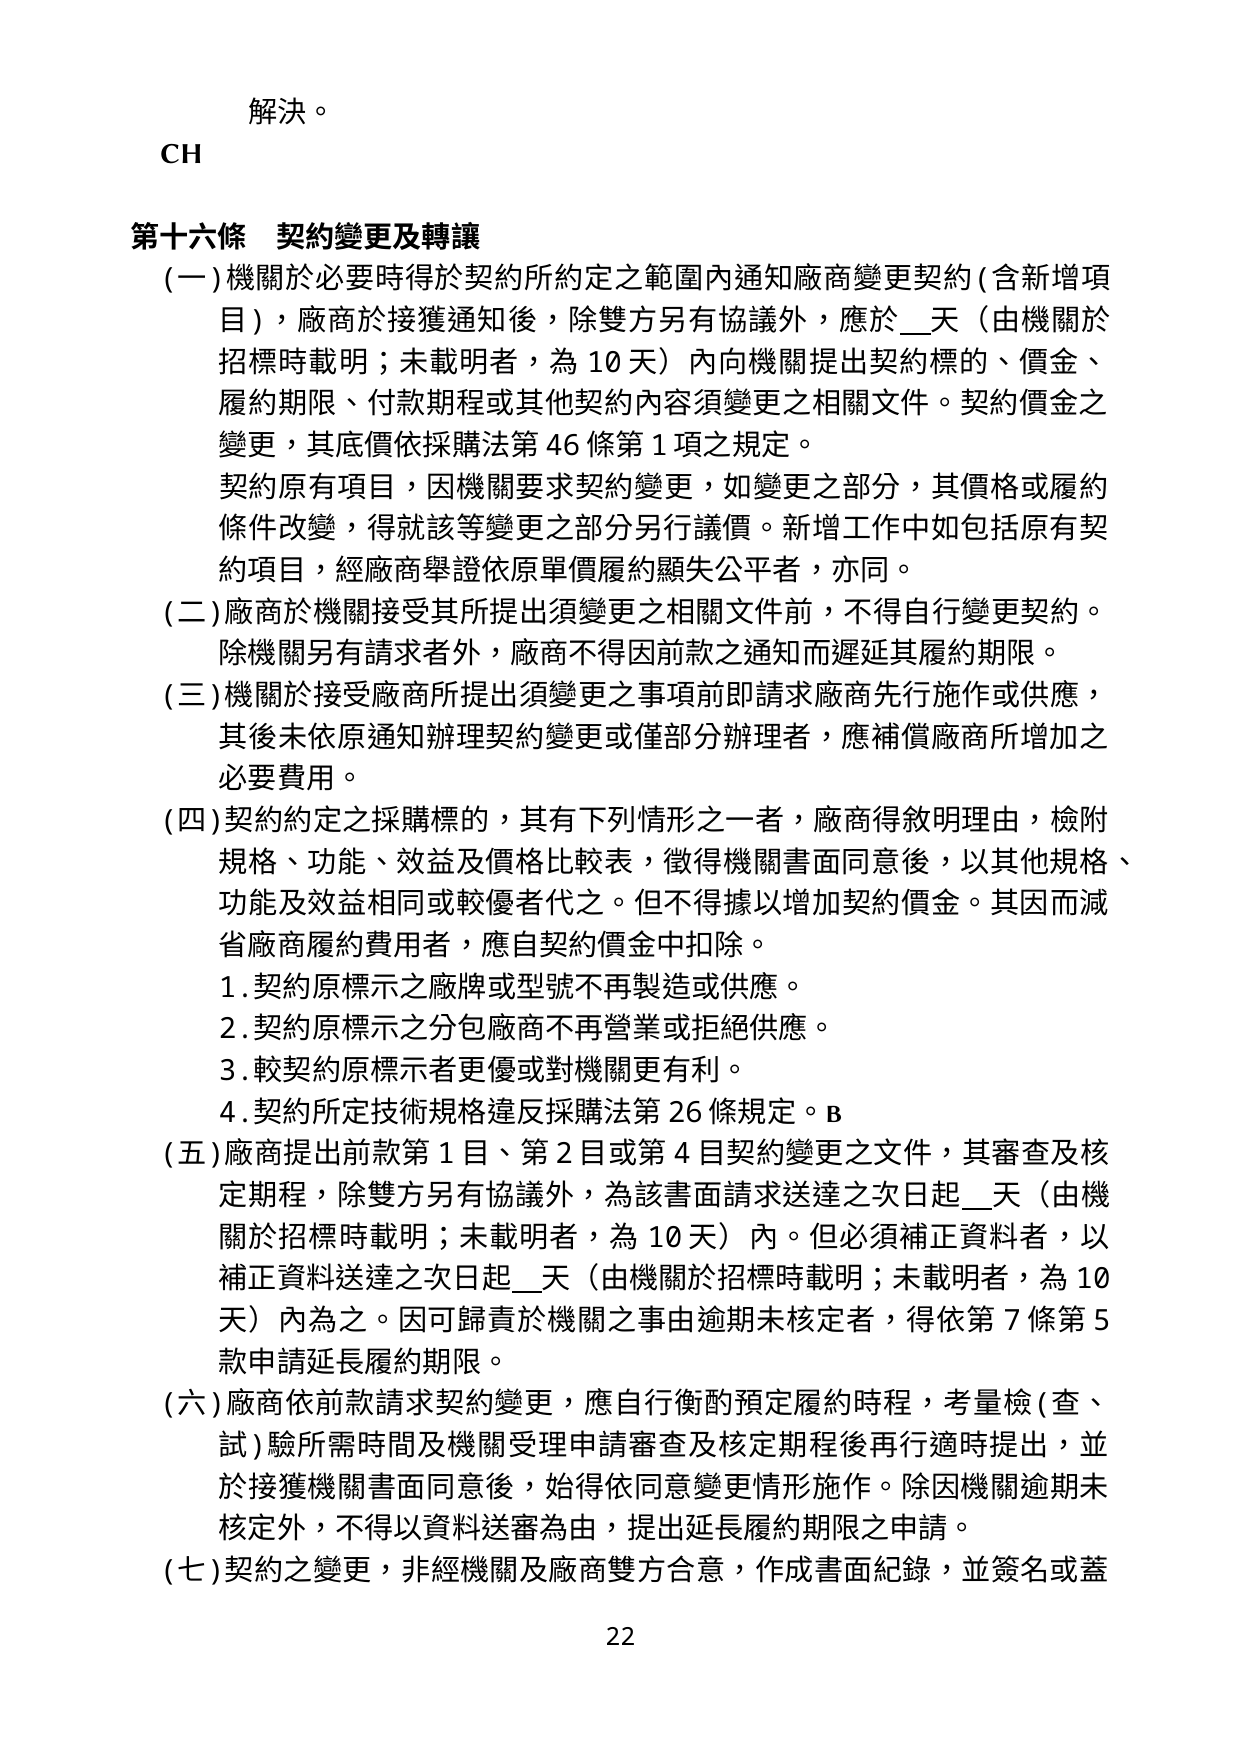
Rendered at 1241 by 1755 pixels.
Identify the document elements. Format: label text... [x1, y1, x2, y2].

text 3.較契約原標示者更優或對機關更有利。 [218, 1047, 1104, 1089]
text (七)契約之變更，非經機關及廠商雙方合意，作成書面紀錄，並簽名或蓋 [159, 1547, 1110, 1589]
text (四)契約約定之採購標的，其有下列情形之一者，廠商得敘明理由，檢附規格、功能、效益及價格比較表，徵得機關書面同意後，以其他規格、功能及效益相同或較優者代之。但不得據以增加契約價金。其因而減省廠商履約費用者，應自契約價金中扣除。 [159, 797, 1110, 964]
text 2.契約原標示之分包廠商不再營業或拒絕供應。 [218, 1005, 1104, 1047]
text 1.契約原標示之廠牌或型號不再製造或供應。 [218, 964, 1104, 1005]
text (六)廠商依前款請求契約變更，應自行衡酌預定履約時程，考量檢(查、試)驗所需時間及機關受理申請審查及核定期程後再行適時提出，並於接獲機關書面同意後，始得依同意變更情形施作。除因機關逾期未核定外，不得以資料送審為由，提出延長履約期限之申請。 [159, 1380, 1110, 1547]
text 4.契約所定技術規格違反採購法第26條規定。 [218, 1089, 1104, 1130]
text  [159, 130, 1110, 172]
text 第十六條 契約變更及轉讓 [130, 214, 1110, 255]
text (一)機關於必要時得於契約所約定之範圍內通知廠商變更契約(含新增項目)，廠商於接獲通知後，除雙方另有協議外，應於 天（由機關於招標時載明；未載明者，為10天）內向機關提出契約標的、價金、履約期限、付款期程或其他契約內容須變更之相關文件。契約價金之變更，其底價依採購法第46條第1項之規定。 [159, 255, 1110, 464]
text (三)機關於接受廠商所提出須變更之事項前即請求廠商先行施作或供應，其後未依原通知辦理契約變更或僅部分辦理者，應補償廠商所增加之必要費用。 [159, 672, 1110, 797]
text 解決。 [159, 89, 1110, 130]
text (五)廠商提出前款第1目、第2目或第4目契約變更之文件，其審查及核定期程，除雙方另有協議外，為該書面請求送達之次日起 天（由機關於招標時載明；未載明者，為10天）內。但必須補正資料者，以補正資料送達之次日起 天（由機關於招標時載明；未載明者，為10天）內為之。因可歸責於機關之事由逾期未核定者，得依第7條第5款申請延長履約期限。 [159, 1130, 1110, 1380]
text (二)廠商於機關接受其所提出須變更之相關文件前，不得自行變更契約。除機關另有請求者外，廠商不得因前款之通知而遲延其履約期限。 [159, 589, 1110, 672]
text 契約原有項目，因機關要求契約變更，如變更之部分，其價格或履約條件改變，得就該等變更之部分另行議價。新增工作中如包括原有契約項目，經廠商舉證依原單價履約顯失公平者，亦同。 [218, 464, 1110, 589]
